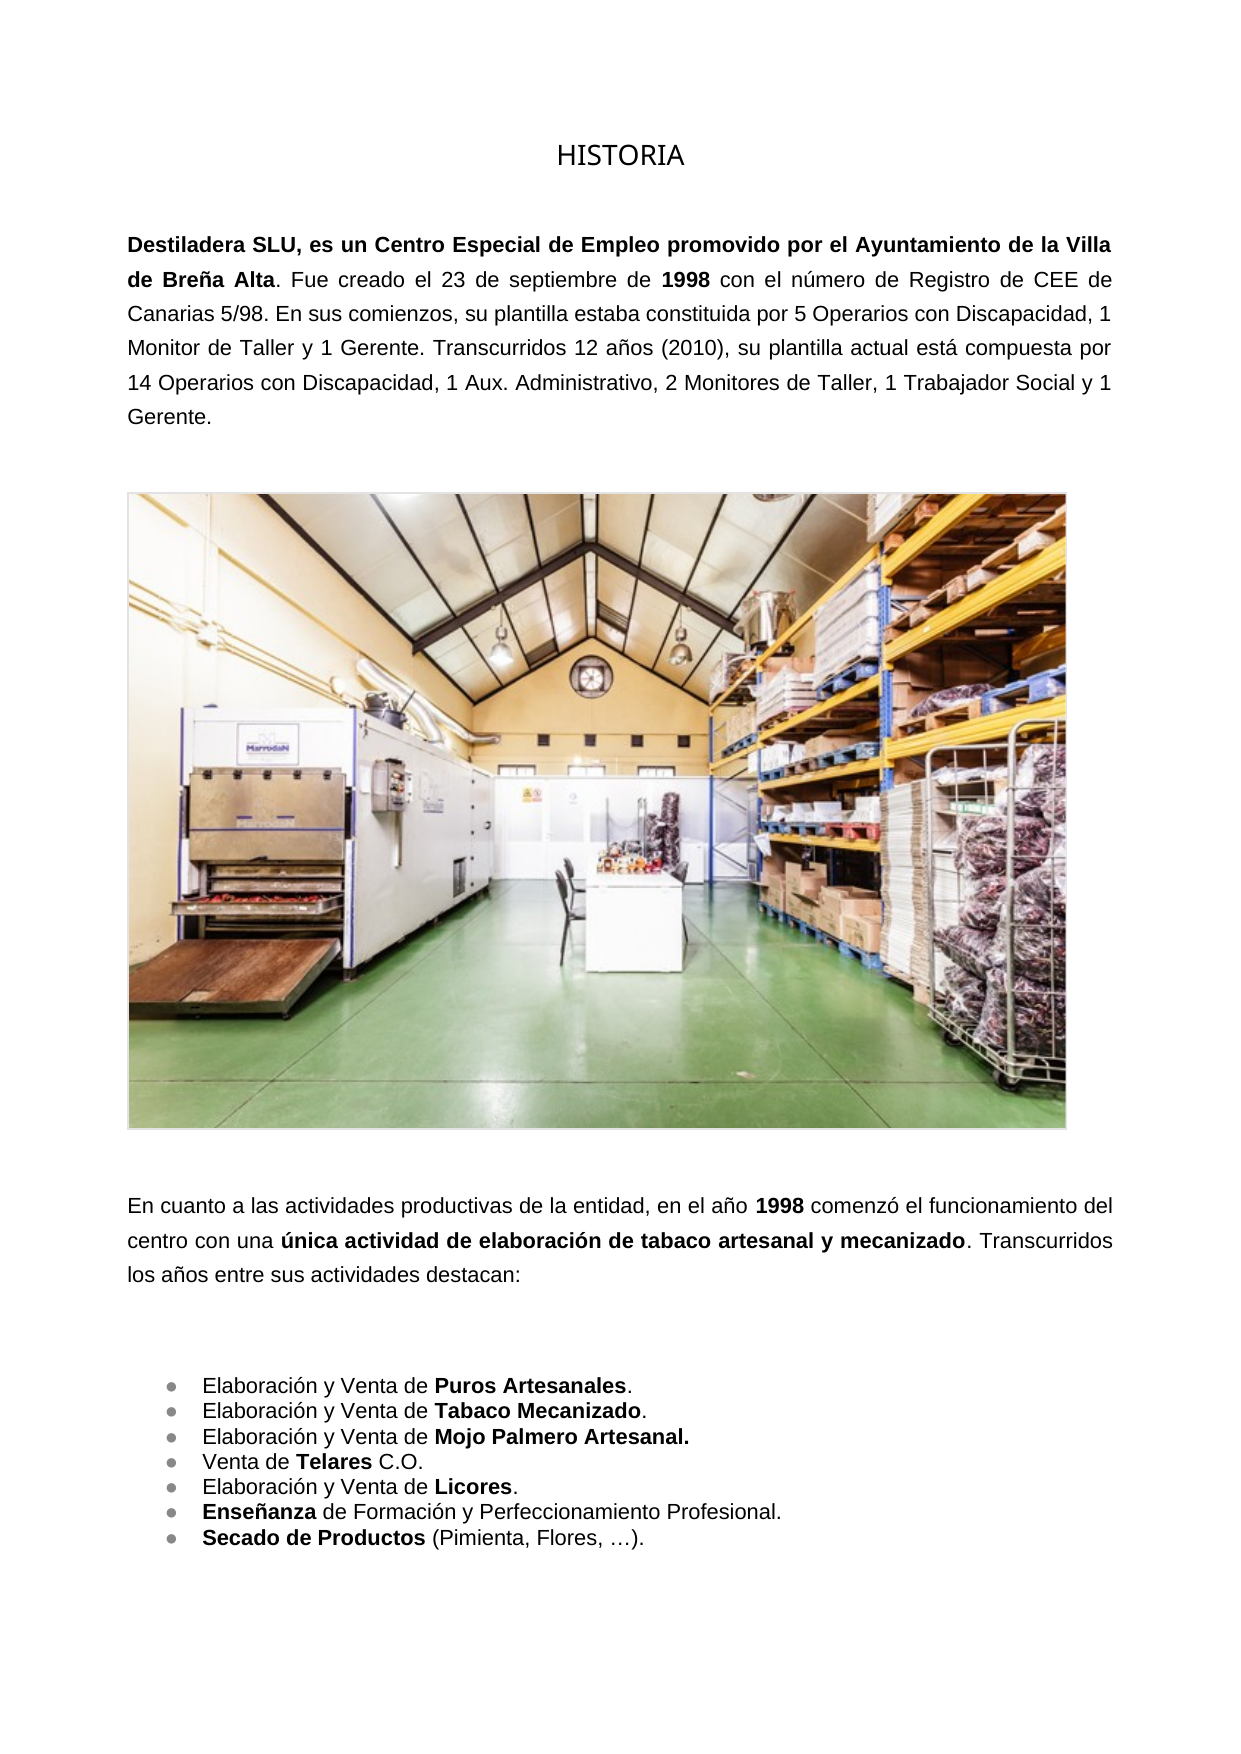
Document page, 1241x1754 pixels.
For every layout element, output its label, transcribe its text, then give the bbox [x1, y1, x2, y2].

list Secado de Productos (Pimienta, Flores, …). [164, 1524, 1113, 1550]
list Elaboración y Venta de Puros Artesanales. [164, 1373, 1113, 1398]
picture [129, 494, 1066, 1128]
subtitle HISTORIA [150, 150, 1090, 170]
text En cuanto a las actividades productivas de la entidad, en el año 1998 comenzó el funcionamiento del centro con una única actividad de elaboración de tabaco artesanal y mecanizado. Transcurridos los años entre sus actividades destacan: [127, 1193, 1113, 1287]
list Elaboración y Venta de Mojo Palmero Artesanal. [164, 1424, 1113, 1449]
list Enseñanza de Formación y Perfeccionamiento Profesional. [164, 1499, 1113, 1524]
text Destiladera SLU, es un Centro Especial de Empleo promovido por el Ayuntamiento de la Villa de Breña Alta. Fue creado el 23 de septiembre de 1998 con el número de Registro de CEE de Canarias 5/98. En sus comienzos, su plantilla estaba constituida por 5 Operarios con Discapacidad, 1 Monitor de Taller y 1 Gerente. Transcurridos 12 años (2010), su plantilla actual está compuesta por 14 Operarios con Discapacidad, 1 Aux. Administrativo, 2 Monitores de Taller, 1 Trabajador Social y 1 Gerente. [127, 232, 1113, 429]
list Elaboración y Venta de Licores. [164, 1474, 1113, 1499]
list Venta de Telares C.O. [164, 1449, 1113, 1474]
list Elaboración y Venta de Tabaco Mecanizado. [164, 1398, 1113, 1424]
